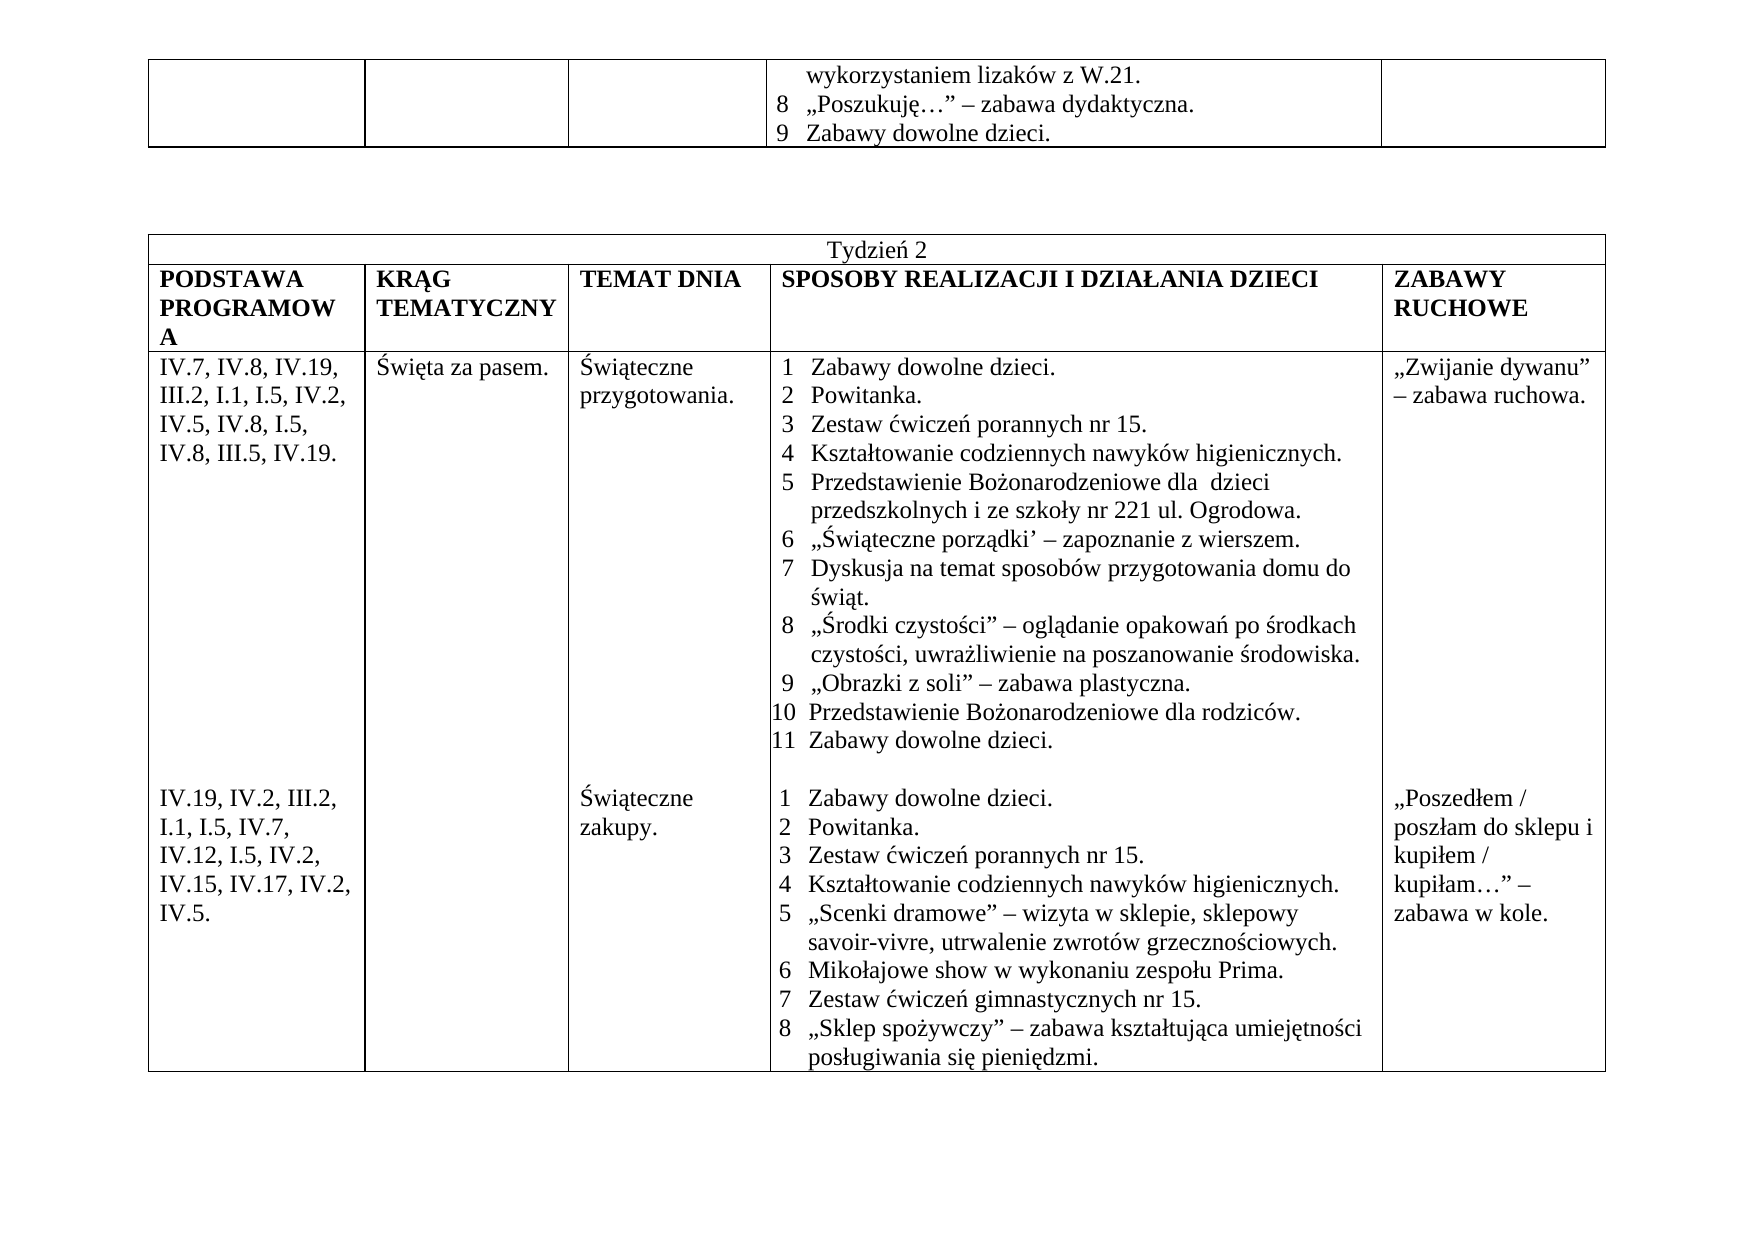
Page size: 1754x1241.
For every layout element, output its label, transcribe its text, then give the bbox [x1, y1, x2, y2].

table_cell ZABAWY RUCHOWE [1383, 265, 1605, 351]
table_cell Zabawy dowolne dzieci. Powitanka. Zestaw ćwiczeń porannych nr 14. Kształtowanie codziennych nawyków higienicznych. Odkrywanie okienek kalendarza adwentowego. „Czym są obowiązki?” – rozmowa o obowiązkach dzieci i dorosłych. „Zawody” – praca z wierszem „Zawody rodziców’ – zabawa dydaktyczna. „Zawody” – nauka piosenki. „Kłopoty i policjanci” – zapoznanie z opowiadaniem. Zabawy dowolne dzieci. Zabawy dowolne dzieci. Powitanka. Zestaw ćwiczeń porannych nr 14. Kształtowanie codziennych nawyków higienicznych. „Dawne zawody” – przypomnienie dawnych zawodów. „Krawcowa” – poznanie rekwizytów krawcowej. Koncert muzyczny „Dziecięce struny”. Praca z KP2.13b – poszerzenie wiedzy o dawnych zawodach. Zestaw ćwiczeń gimnastycznych nr 14. „Guziki” – zabaw matematyczna. Zabawy dowolne dzieci. Zabawy dowolne dzieci. Powitanka. Zestaw ćwiczeń porannych nr 14. Kształtowanie codziennych nawyków higienicznych. Nasze wypieki – przygotowanie świątecznych pierniczków. Poznawanie zawodów przyszłości i zawodów, w których używane są roboty. Praca z KP2.14a, b oraz KP2.15a – wprowadzenie litery R, r. „Jakie znamy roboty?” – dyskusja na temat robotów wykorzystywanych w różnych dziedzinach. „Roboty przyszłości” – praca plastyczna. Zabawy dowolne dzieci. Zabawy dowolne dzieci. Powitanka. Zestaw ćwiczeń porannych nr 14. Kształtowanie codziennych nawyków higienicznych. „Wszyscy dla wszystkich” – zapoznanie z wierszem J. Tuwima. Poszerzenie wiedzy na temat zawodów związanych z budownictwem. Zestaw ćwiczeń gimnastycznych nr 14. „Mierzenie stopami i krokami’ – zabawa matematyczna. Zabawy dowolne dzieci. Zabawy dowolne dzieci. Powitanka. Zestaw ćwiczeń porannych nr 14. Kształtowanie codziennych nawyków higienicznych. A jak będę dorosła” – zapoznanie z wierszem D. Wawiłow. „Ja w przyszłości” – praca plastyczna. „TAK / NIE” – zawody” – zabawa dydaktyczna z wykorzystaniem lizaków z W.21. „Poszukuję…” – zabawa dydaktyczna. Zabawy dowolne dzieci. [767, 60, 1381, 146]
table_cell [366, 60, 568, 146]
table_header Tydzień 2 [149, 235, 1605, 263]
table_cell Zabawy dowolne dzieci. Powitanka. Zestaw ćwiczeń porannych nr 15. Kształtowanie codziennych nawyków higienicznych. Przedstawienie Bożonarodzeniowe dla dzieci przedszkolnych i ze szkoły nr 221 ul. Ogrodowa. „Świąteczne porządki’ – zapoznanie z wierszem. Dyskusja na temat sposobów przygotowania domu do świąt. „Środki czystości” – oglądanie opakowań po środkach czystości, uwrażliwienie na poszanowanie środowiska. „Obrazki z soli” – zabawa plastyczna. Przedstawienie Bożonarodzeniowe dla rodziców. Zabawy dowolne dzieci. Zabawy dowolne dzieci. Powitanka. Zestaw ćwiczeń porannych nr 15. Kształtowanie codziennych nawyków higienicznych. „Scenki dramowe” – wizyta w sklepie, sklepowy savoir-vivre, utrwalenie zwrotów grzecznościowych. Mikołajowe show w wykonaniu zespołu Prima. Zestaw ćwiczeń gimnastycznych nr 15. „Sklep spożywczy” – zabawa kształtująca umiejętności posługiwania się pieniędzmi. Zabawy dowolne dzieci. Zabawy dowolne dzieci. Powitanka. Zestaw ćwiczeń porannych nr 15. Kształtowanie codziennych nawyków higienicznych. Zabawy z kolorem czerwonym. „Świąteczne przyprawy” – poznawanie przypraw świątecznych. „Pudełko na pierniki” – praca plastyczna. Zabawy dowolne dzieci. Zabawy dowolne dzieci. Powitanka. Zestaw ćwiczeń porannych nr 15. Kształtowanie codziennych nawyków higienicznych. Świąteczne pierniki zajęcia w ramach warsztatów „Jestem twórczym przedszkolakiem”. „Choinka a świerk / sosna / jodła” – zabawa dydaktyczna. „Wigilia” – zapoznanie z opowiadaniem R. Piątkowskiej. Praca z KP2.19a, b oraz KP2.20a wprowadzenie litery L, l. Zestaw ćwiczeń gimnastycznych nr 15. „Choinki z rosnącej masy” – praca plastyczna. Zabawy dowolne dzieci. Zabawy dowolne dzieci. Powitanka. Zestaw ćwiczeń porannych nr 15. Kształtowanie codziennych nawyków higienicznych. Poznanie nowoczesnych choinek, niekonwencjonalnych sposobów na ich dekorowanie. „Choinka z rolek” – praca plastyczna. „Stempelkowe łańcuchy’ – praca plastyczna. Praca z KP2.21a, b – wprowadzenie liczby 7. Wykonywanie ozdób z suszonych pomarańczy i cynamonu. Zabawy dowolne dzieci. [771, 352, 1382, 1071]
table_cell KRĄG TEMATYCZNY [366, 265, 568, 351]
table_cell Święta za pasem. [366, 352, 568, 1071]
table_cell IV.7, IV.8, IV.19, III.2, I.1, I.5, IV.2, IV.5, IV.8, I.5, IV.8, III.5, IV.19. IV.19, IV.2, III.2, I.1, I.5, IV.7, IV.12, I.5, IV.2, IV.15, IV.17, IV.2, IV.5. [149, 352, 364, 1071]
table_cell Świąteczne przygotowania. Świąteczne zakupy. [569, 352, 770, 1071]
table_cell [149, 60, 364, 146]
table_cell PODSTAWA PROGRAMOWA [149, 265, 364, 351]
table_cell [569, 60, 766, 146]
table_cell [1382, 60, 1605, 146]
table_cell TEMAT DNIA [569, 265, 770, 351]
table_cell SPOSOBY REALIZACJI I DZIAŁANIA DZIECI [771, 265, 1382, 351]
table_cell „Zwijanie dywanu” – zabawa ruchowa. „Poszedłem / poszłam do sklepu i kupiłem / kupiłam…” – zabawa w kole. [1383, 352, 1605, 1071]
